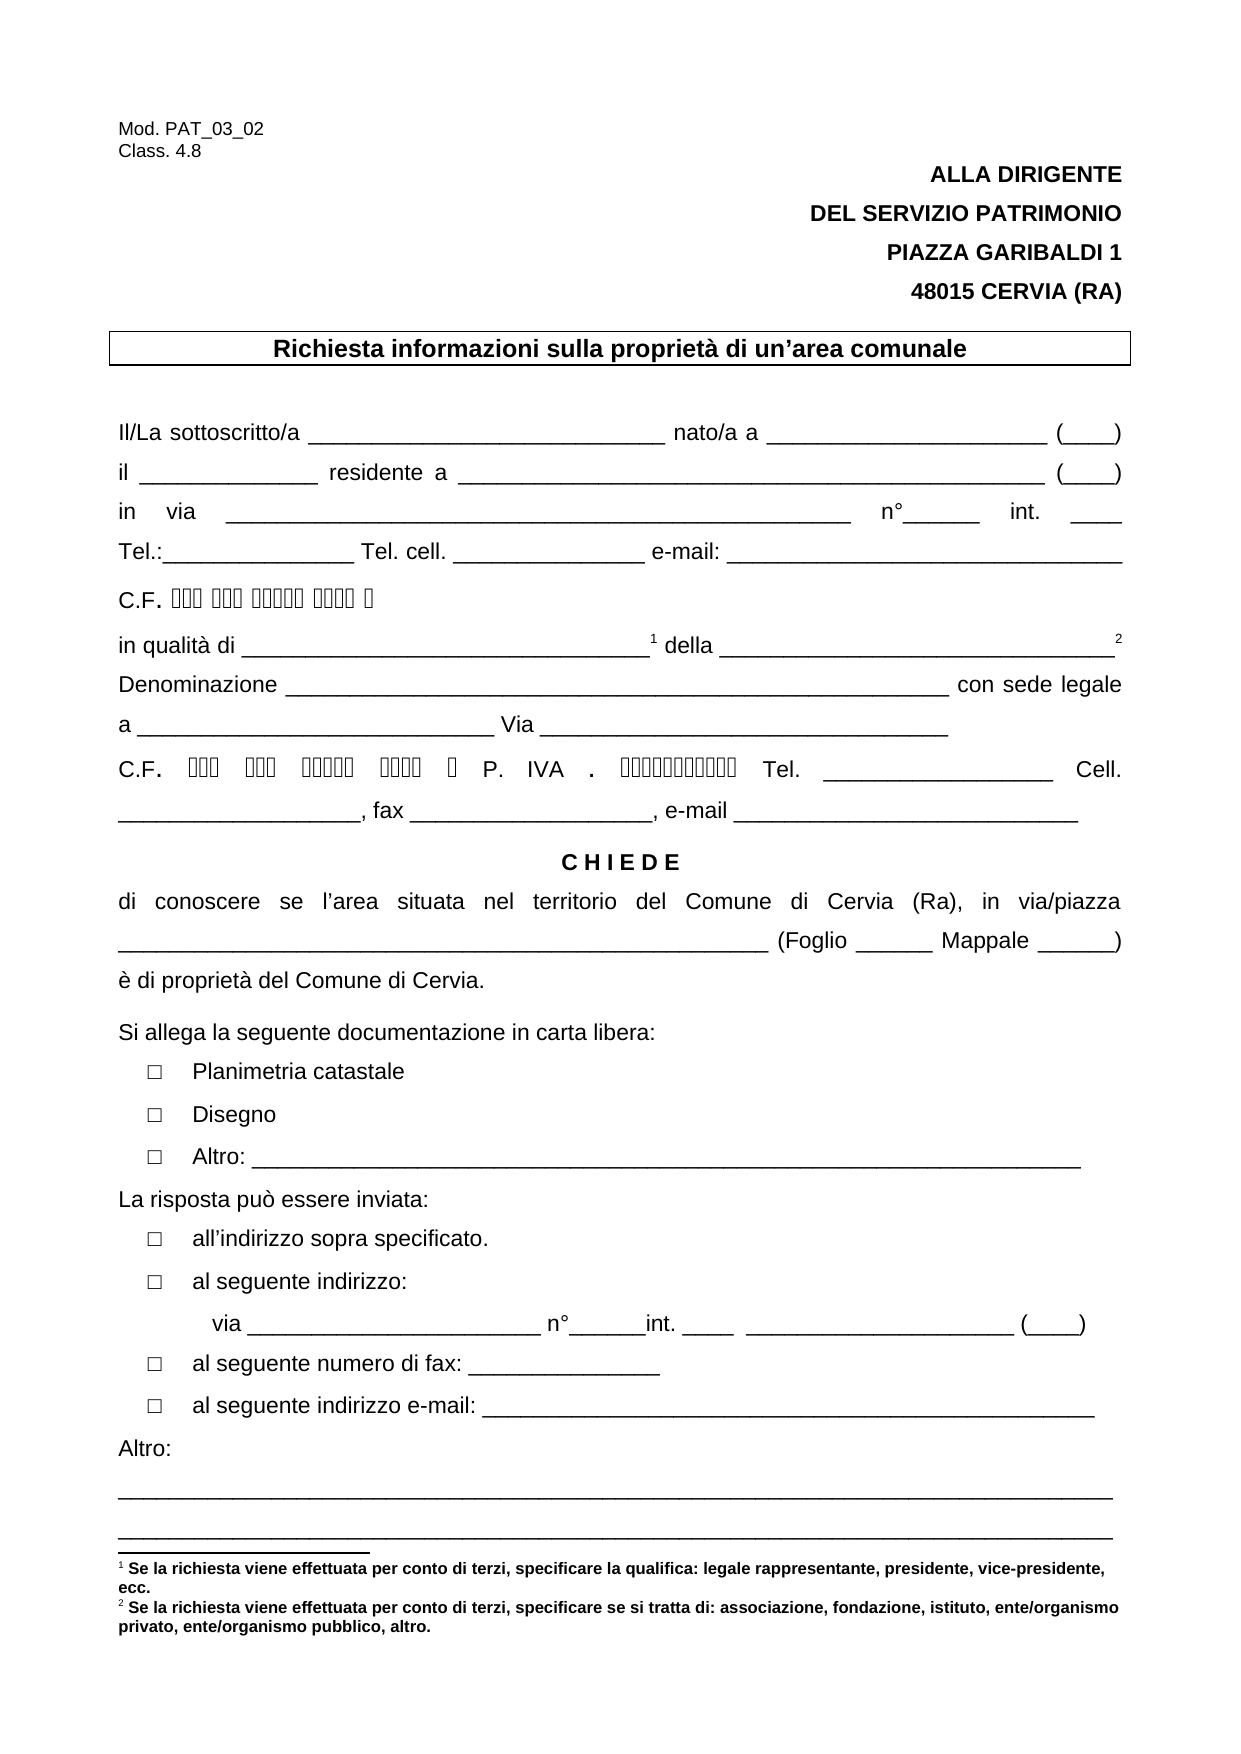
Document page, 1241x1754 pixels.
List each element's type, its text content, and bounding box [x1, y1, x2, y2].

text Altro: [118, 1434, 1122, 1461]
list al seguente indirizzo e-mail: ________________________________________________ [148, 1392, 1122, 1420]
text di conoscere se l’area situata nel territorio del Comune di Cervia (Ra), in via/piazza ___________________________________________________ (Foglio ______ Mappale ______) è di proprietà del Comune di Cervia. [118, 888, 1122, 993]
text DEL SERVIZIO PATRIMONIO [118, 200, 1122, 226]
text Class. 4.8 [118, 140, 1122, 161]
text Se la richiesta viene effettuata per conto di terzi, specificare la qualifica: legale rappresentante, presidente, vice-presidente, ecc. [118, 1559, 1122, 1597]
text in qualità di ________________________________ della _______________________________ Denominazione ____________________________________________________ con sede legale a ____________________________ Via ________________________________ [118, 632, 1122, 737]
text Richiesta informazioni sulla proprietà di un’area comunale [110, 332, 1130, 364]
list Disegno [148, 1101, 1122, 1129]
list Altro: _________________________________________________________________ [148, 1143, 1122, 1171]
text La risposta può essere inviata: [118, 1186, 1122, 1212]
text Se la richiesta viene effettuata per conto di terzi, specificare se si tratta di: associazione, fondazione, istituto, ente/organismo privato, ente/organismo pubblico, altro. [118, 1597, 1122, 1636]
text 48015 CERVIA (RA) [118, 278, 1122, 304]
text Mod. PAT_03_02 [118, 118, 1122, 140]
text ______________________________________________________________________________ [118, 1474, 1122, 1500]
text Il/La sottoscritto/a ____________________________ nato/a a ______________________ (____) il ______________ residente a ______________________________________________ (____) in via _________________________________________________ n°______ int. ____ Tel.:_______________ Tel. cell. _______________ e-mail: _______________________________ C.F.      [118, 419, 1122, 615]
text C.F.      P. IVA .  Tel. __________________ Cell. ___________________, fax ___________________, e-mail ___________________________ [118, 750, 1122, 823]
text Si allega la seguente documentazione in carta libera: [118, 1019, 1122, 1045]
list al seguente indirizzo: [148, 1268, 1122, 1296]
text ______________________________________________________________________________ [118, 1513, 1122, 1540]
subtitle C H I E D E [118, 849, 1122, 875]
text via _______________________ n°______int. ____ _____________________ (____) [148, 1310, 1122, 1336]
text PIAZZA GARIBALDI 1 [118, 239, 1122, 265]
list al seguente numero di fax: _______________ [148, 1349, 1122, 1378]
list Planimetria catastale [148, 1058, 1122, 1086]
list all’indirizzo sopra specificato. [148, 1225, 1122, 1253]
text ALLA DIRIGENTE [118, 161, 1122, 188]
